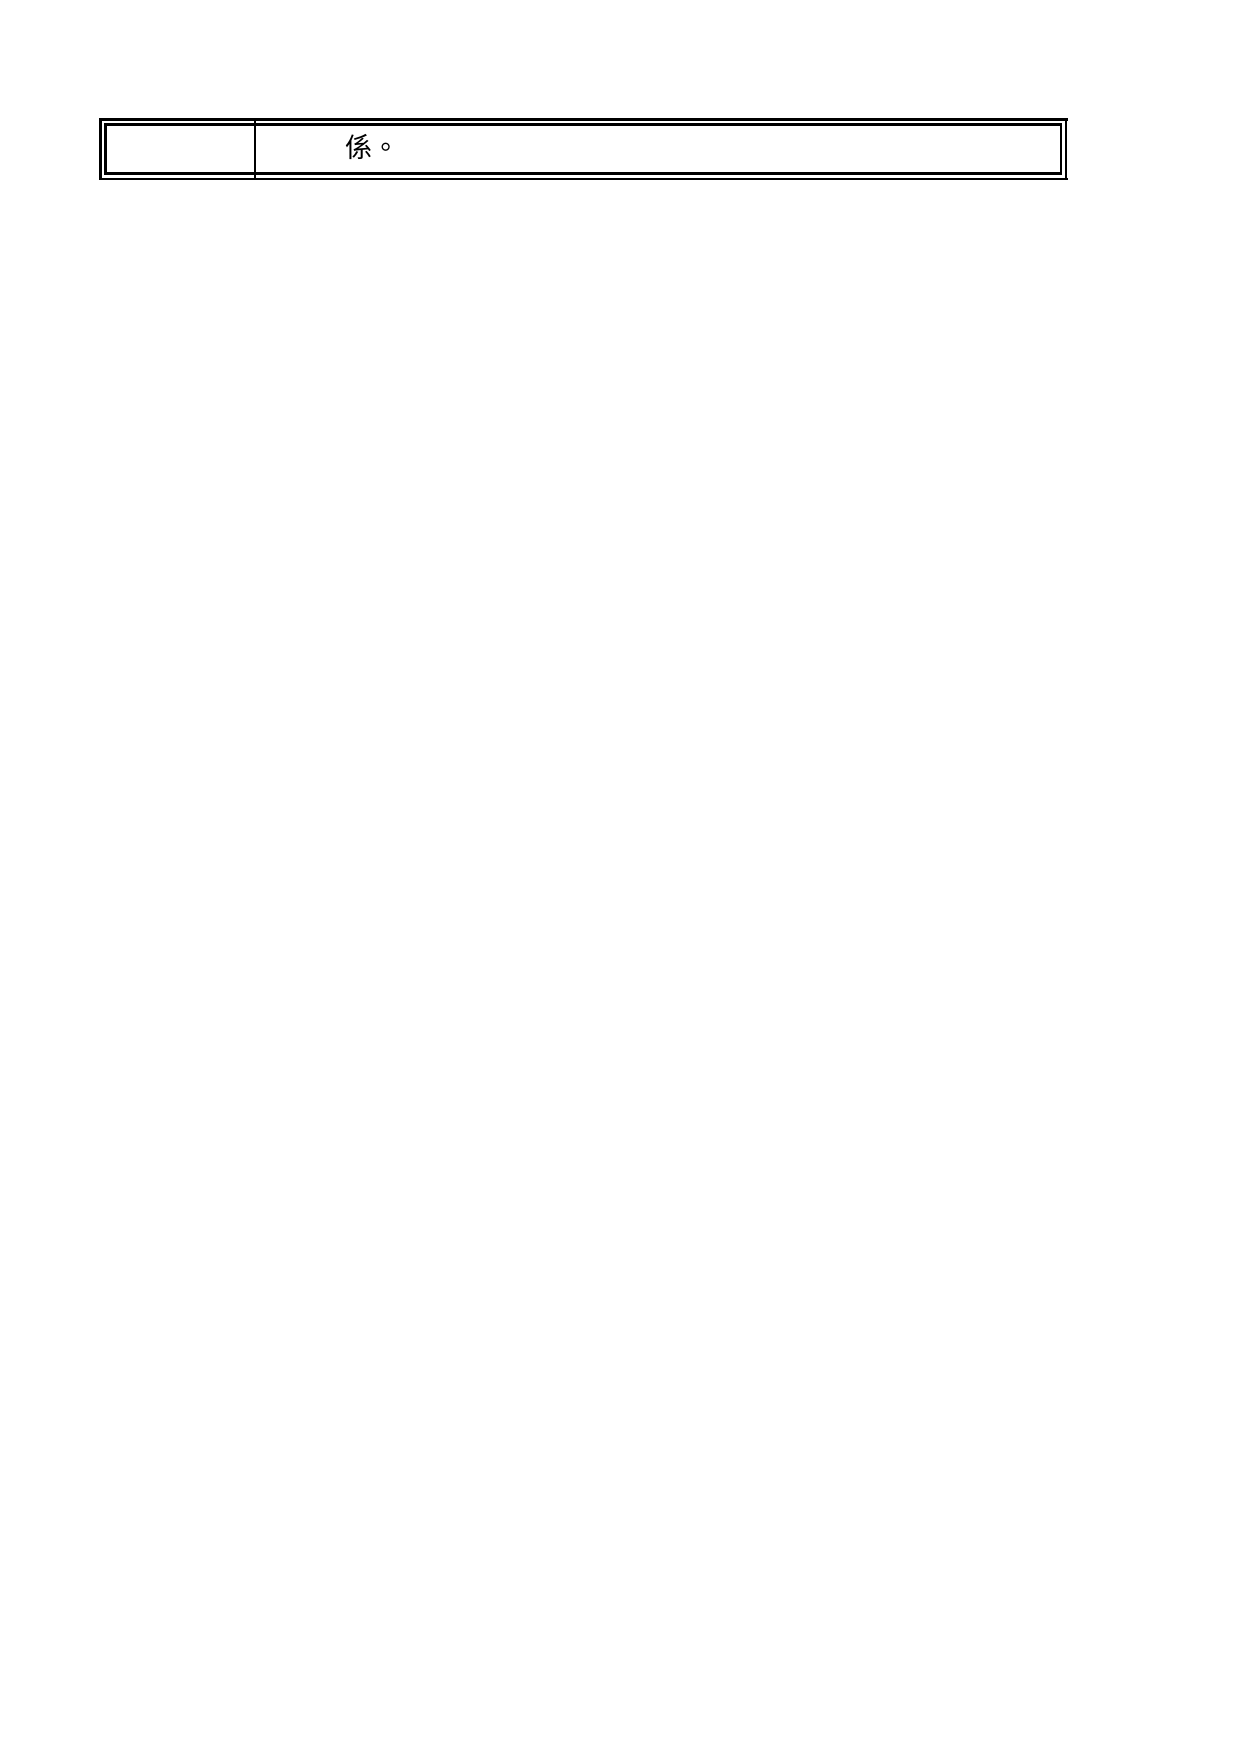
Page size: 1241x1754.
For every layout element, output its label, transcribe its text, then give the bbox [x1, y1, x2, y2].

table_cell [107, 126, 254, 172]
table_cell 係。 [256, 126, 1060, 172]
